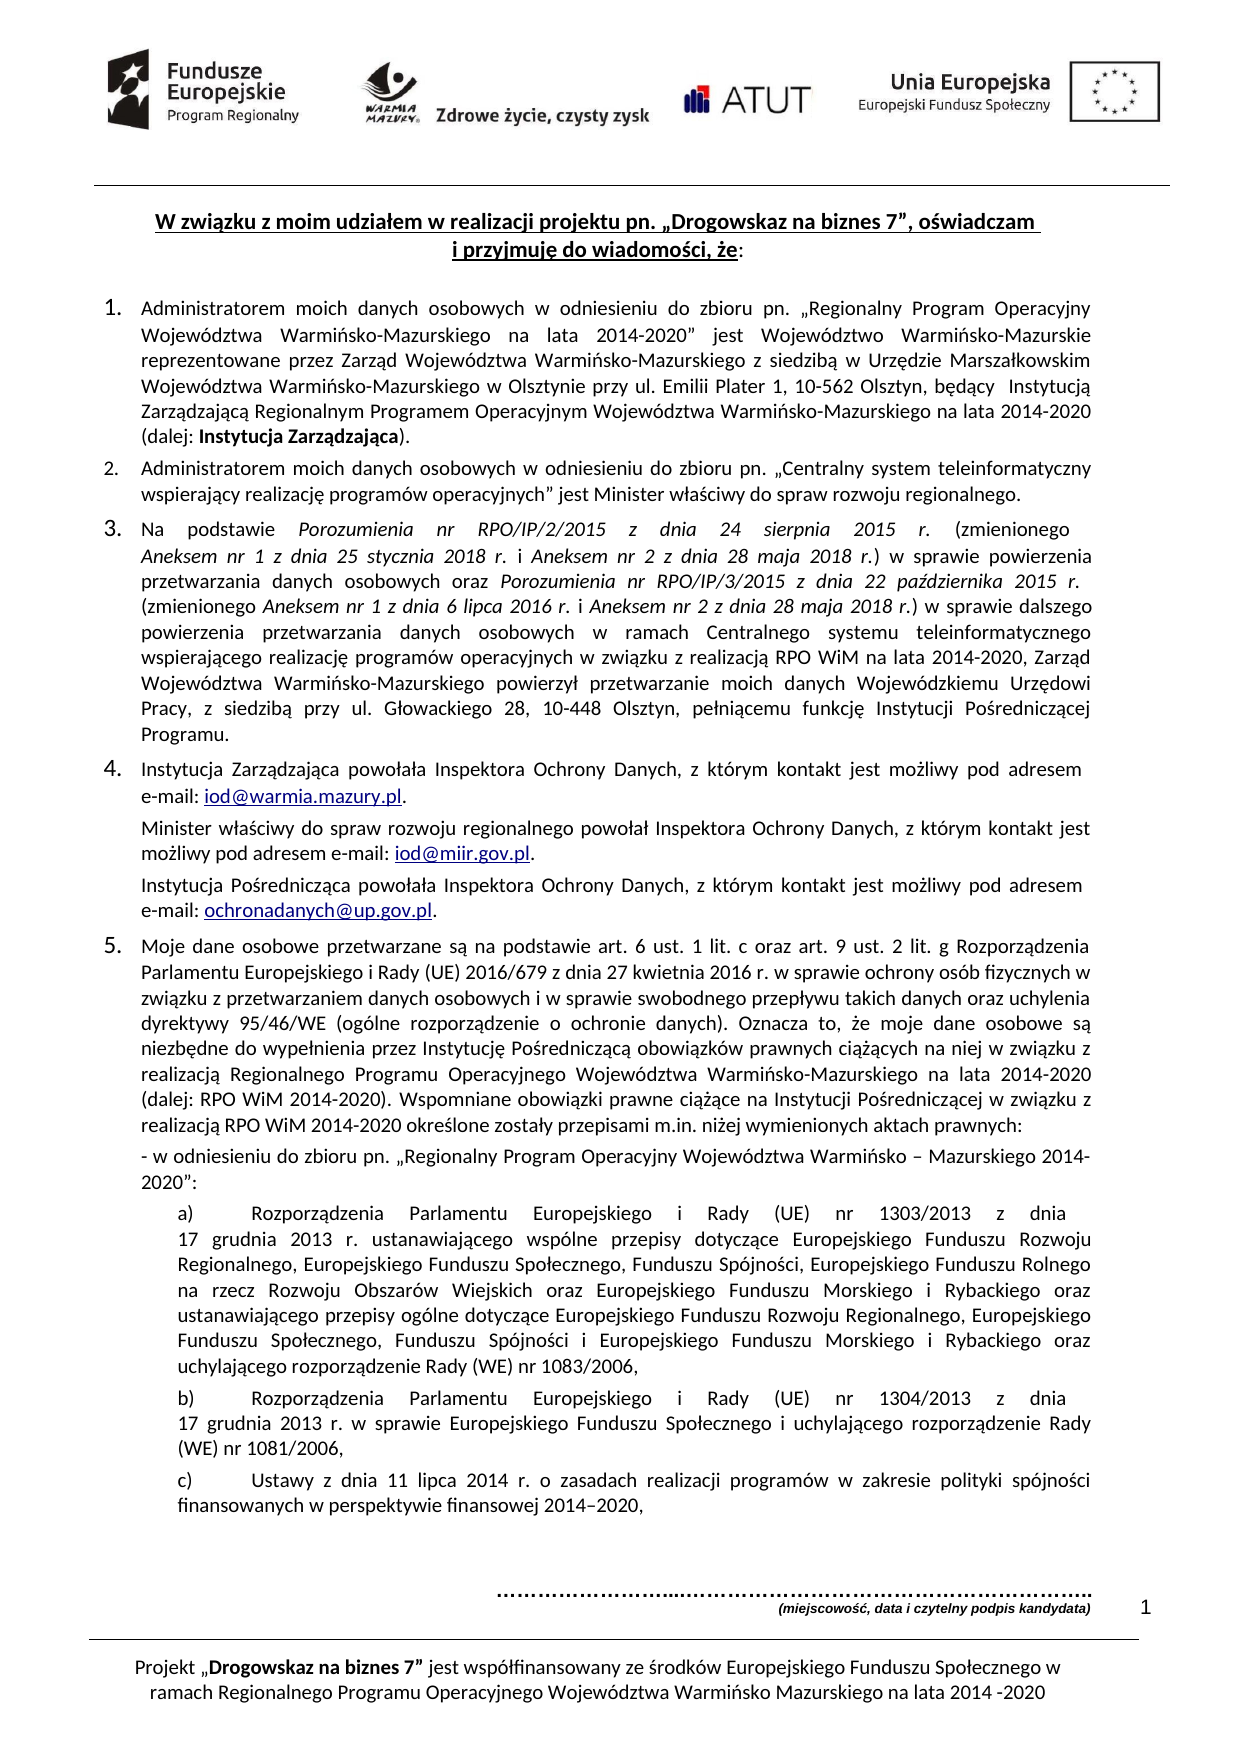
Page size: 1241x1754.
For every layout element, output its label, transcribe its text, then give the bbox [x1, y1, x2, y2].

text - w odniesieniu do zbioru pn. „Regionalny Program Operacyjny Województwa Warmińsko – Mazurskiego 2014-2020”: [141, 1143, 1092, 1194]
list Rozporządzenia Parlamentu Europejskiego i Rady (UE) nr 1303/2013 z dnia 17 grudnia 2013 r. ustanawiającego wspólne przepisy dotyczące Europejskiego Funduszu Rozwoju Regionalnego, Europejskiego Funduszu Społecznego, Funduszu Spójności, Europejskiego Funduszu Rolnego na rzecz Rozwoju Obszarów Wiejskich oraz Europejskiego Funduszu Morskiego i Rybackiego oraz ustanawiającego przepisy ogólne dotyczące Europejskiego Funduszu Rozwoju Regionalnego, Europejskiego Funduszu Społecznego, Funduszu Spójności i Europejskiego Funduszu Morskiego i Rybackiego oraz uchylającego rozporządzenie Rady (WE) nr 1083/2006, [177, 1201, 1092, 1378]
text W związku z moim udziałem w realizacji projektu pn. „Drogowskaz na biznes 7”, oświadczam i przyjmuję do wiadomości, że: [103, 207, 1092, 263]
list Rozporządzenia Parlamentu Europejskiego i Rady (UE) nr 1304/2013 z dnia 17 grudnia 2013 r. w sprawie Europejskiego Funduszu Społecznego i uchylającego rozporządzenie Rady (WE) nr 1081/2006, [177, 1385, 1092, 1461]
list Ustawy z dnia 11 lipca 2014 r. o zasadach realizacji programów w zakresie polityki spójności finansowanych w perspektywie finansowej 2014–2020, [177, 1467, 1092, 1518]
list Instytucja Zarządzająca powołała Inspektora Ochrony Danych, z którym kontakt jest możliwy pod adresem e-mail: iod@warmia.mazury.pl. [103, 752, 1092, 808]
list Moje dane osobowe przetwarzane są na podstawie art. 6 ust. 1 lit. c oraz art. 9 ust. 2 lit. g Rozporządzenia Parlamentu Europejskiego i Rady (UE) 2016/679 z dnia 27 kwietnia 2016 r. w sprawie ochrony osób fizycznych w związku z przetwarzaniem danych osobowych i w sprawie swobodnego przepływu takich danych oraz uchylenia dyrektywy 95/46/WE (ogólne rozporządzenie o ochronie danych). Oznacza to, że moje dane osobowe są niezbędne do wypełnienia przez Instytucję Pośredniczącą obowiązków prawnych ciążących na niej w związku z realizacją Regionalnego Programu Operacyjnego Województwa Warmińsko-Mazurskiego na lata 2014-2020 (dalej: RPO WiM 2014-2020). Wspomniane obowiązki prawne ciążące na Instytucji Pośredniczącej w związku z realizacją RPO WiM 2014-2020 określone zostały przepisami m.in. niżej wymienionych aktach prawnych: [103, 929, 1092, 1137]
list Administratorem moich danych osobowych w odniesieniu do zbioru pn. „Centralny system teleinformatyczny wspierający realizację programów operacyjnych” jest Minister właściwy do spraw rozwoju regionalnego. [103, 455, 1092, 506]
list Administratorem moich danych osobowych w odniesieniu do zbioru pn. „Regionalny Program Operacyjny Województwa Warmińsko-Mazurskiego na lata 2014-2020” jest Województwo Warmińsko-Mazurskie reprezentowane przez Zarząd Województwa Warmińsko-Mazurskiego z siedzibą w Urzędzie Marszałkowskim Województwa Warmińsko-Mazurskiego w Olsztynie przy ul. Emilii Plater 1, 10-562 Olsztyn, będący Instytucją Zarządzającą Regionalnym Programem Operacyjnym Województwa Warmińsko-Mazurskiego na lata 2014-2020 (dalej: Instytucja Zarządzająca). [103, 291, 1092, 449]
text Instytucja Pośrednicząca powołała Inspektora Ochrony Danych, z którym kontakt jest możliwy pod adresem e-mail: ochronadanych@up.gov.pl. [141, 872, 1092, 923]
list Na podstawie Porozumienia nr RPO/IP/2/2015 z dnia 24 sierpnia 2015 r. (zmienionego Aneksem nr 1 z dnia 25 stycznia 2018 r. i Aneksem nr 2 z dnia 28 maja 2018 r.) w sprawie powierzenia przetwarzania danych osobowych oraz Porozumienia nr RPO/IP/3/2015 z dnia 22 października 2015 r. (zmienionego Aneksem nr 1 z dnia 6 lipca 2016 r. i Aneksem nr 2 z dnia 28 maja 2018 r.) w sprawie dalszego powierzenia przetwarzania danych osobowych w ramach Centralnego systemu teleinformatycznego wspierającego realizację programów operacyjnych w związku z realizacją RPO WiM na lata 2014-2020, Zarząd Województwa Warmińsko-Mazurskiego powierzył przetwarzanie moich danych Wojewódzkiemu Urzędowi Pracy, z siedzibą przy ul. Głowackiego 28, 10-448 Olsztyn, pełniącemu funkcję Instytucji Pośredniczącej Programu. [103, 512, 1092, 746]
text Minister właściwy do spraw rozwoju regionalnego powołał Inspektora Ochrony Danych, z którym kontakt jest możliwy pod adresem e-mail: iod@miir.gov.pl. [141, 815, 1092, 866]
